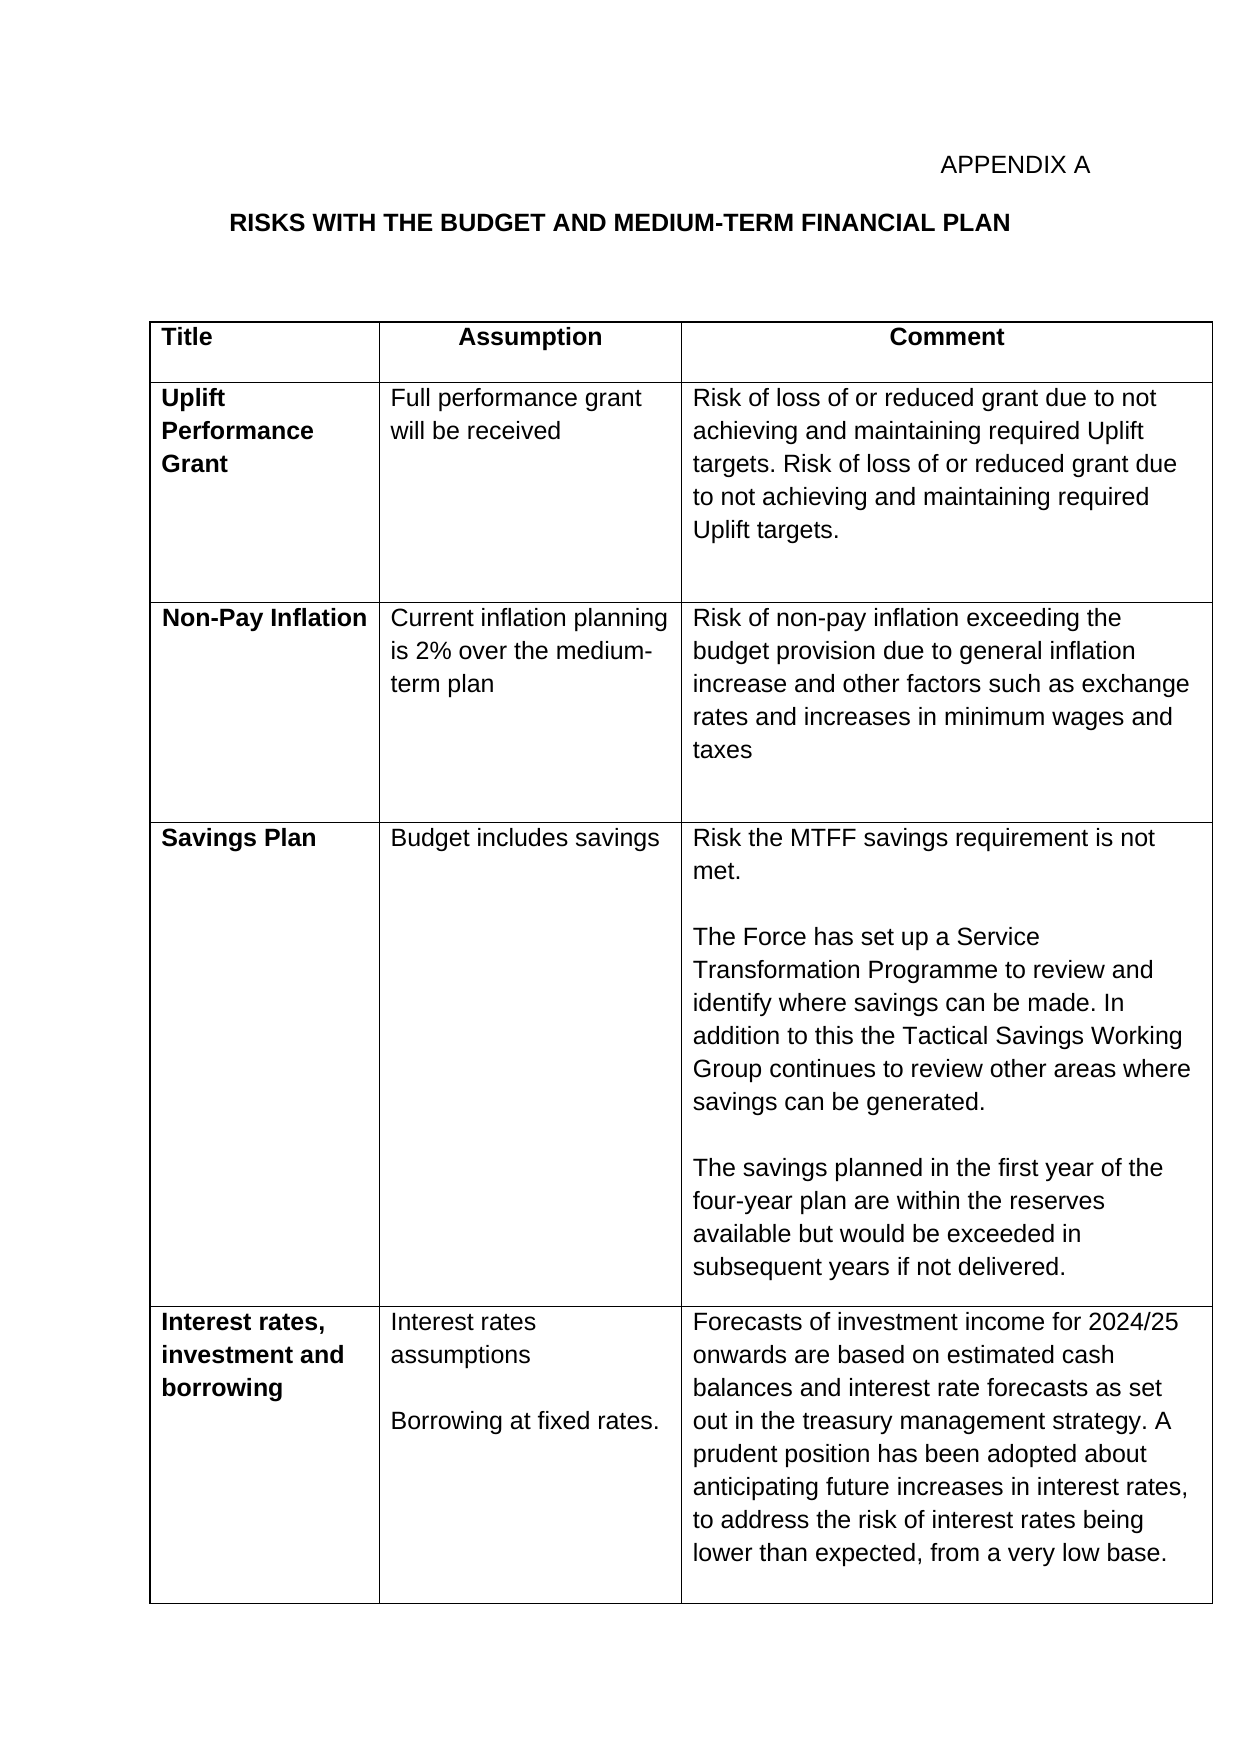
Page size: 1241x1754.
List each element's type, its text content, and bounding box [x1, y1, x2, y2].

text APPENDIX A [150, 150, 1090, 179]
table_cell Non-Pay Inflation [151, 603, 379, 822]
table_header Title [151, 323, 379, 382]
table_cell Interest rates assumptions Borrowing at fixed rates. [380, 1307, 681, 1603]
table_cell Risk of non-pay inflation exceeding the budget provision due to general inflation increase and other factors such as exchange rates and increases in minimum wages and taxes [682, 603, 1212, 822]
table_cell Current inflation planning is 2% over the medium-term plan [380, 603, 681, 822]
table_header Comment [682, 323, 1212, 382]
text RISKS WITH THE BUDGET AND MEDIUM-TERM FINANCIAL PLAN [150, 207, 1090, 236]
table_cell Risk the MTFF savings requirement is not met. The Force has set up a Service Transformation Programme to review and identify where savings can be made. In addition to this the Tactical Savings Working Group continues to review other areas where savings can be generated. The savings planned in the first year of the four-year plan are within the reserves available but would be exceeded in subsequent years if not delivered. [682, 823, 1212, 1306]
table_cell Full performance grant will be received [380, 383, 681, 602]
table_header Assumption [380, 323, 681, 382]
table_cell Risk of loss of or reduced grant due to not achieving and maintaining required Uplift targets. Risk of loss of or reduced grant due to not achieving and maintaining required Uplift targets. [682, 383, 1212, 602]
table_cell Savings Plan [151, 823, 379, 1306]
table_cell Budget includes savings [380, 823, 681, 1306]
table_cell Uplift Performance Grant [151, 383, 379, 602]
table_cell Interest rates, investment and borrowing [151, 1307, 379, 1603]
table_cell Forecasts of investment income for 2024/25 onwards are based on estimated cash balances and interest rate forecasts as set out in the treasury management strategy. A prudent position has been adopted about anticipating future increases in interest rates, to address the risk of interest rates being lower than expected, from a very low base. [682, 1307, 1212, 1603]
